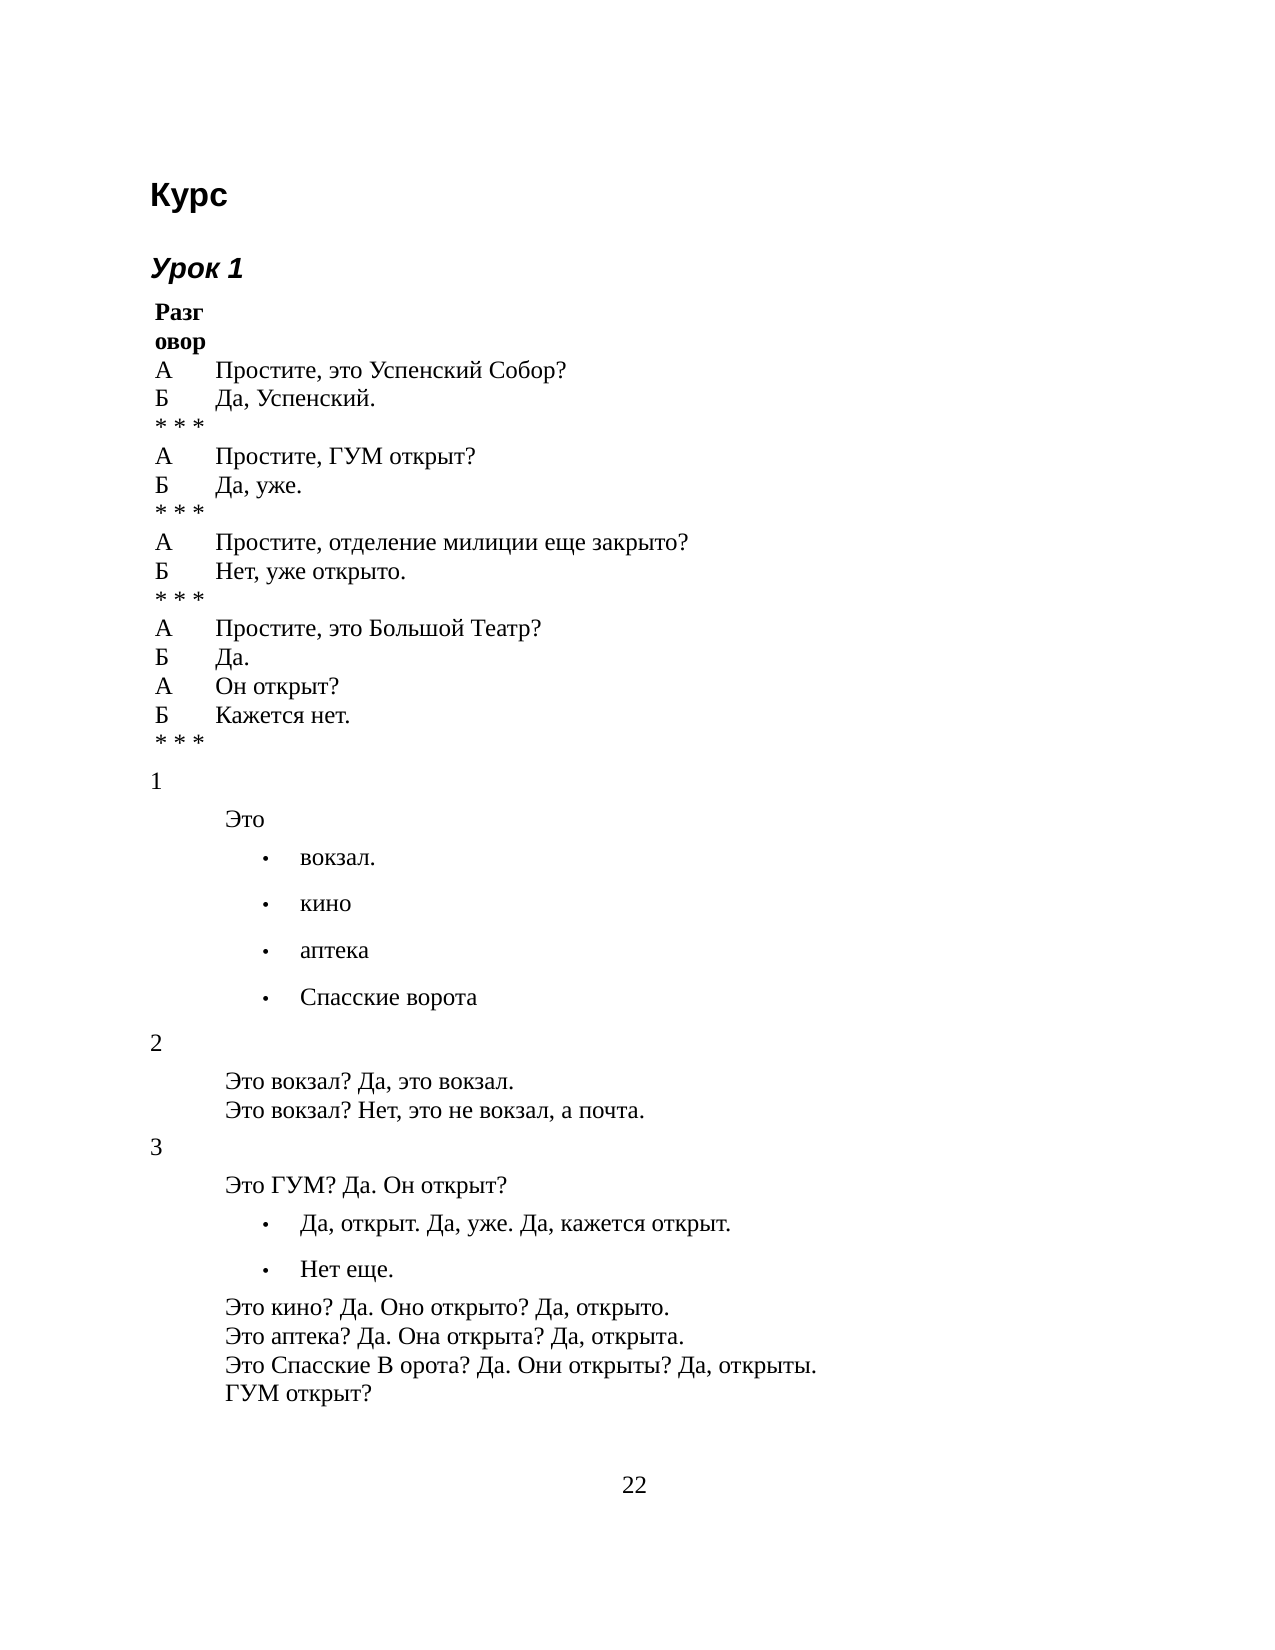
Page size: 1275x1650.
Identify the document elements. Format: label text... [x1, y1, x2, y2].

text Это [225, 804, 1125, 833]
list Спасские ворота [262, 982, 1125, 1010]
text Это вокзал? Да, это вокзал. [225, 1066, 1125, 1095]
table_header Разговор [150, 297, 211, 355]
table_cell A [150, 671, 211, 700]
table_cell A [150, 355, 211, 383]
table_cell Простите, ГУМ открыт? [211, 441, 1125, 470]
table_cell [211, 412, 1125, 441]
table_cell [211, 585, 1125, 613]
subtitle Урок 1 [150, 251, 1125, 285]
table_cell Б [150, 700, 211, 728]
table_cell Кажется нет. [211, 700, 1125, 728]
list кино [262, 888, 1125, 917]
text ГУМ открыт? [225, 1378, 1125, 1407]
text Это вокзал? Нет, это не вокзал, а почта. [225, 1095, 1125, 1123]
list Да, открыт. Да, уже. Да, кажется открыт. [262, 1208, 1125, 1237]
list аптека [262, 935, 1125, 964]
subtitle Курс [150, 175, 1125, 214]
text Это аптека? Да. Она открыта? Да, открыта. [225, 1321, 1125, 1350]
text 3 [150, 1132, 1125, 1161]
table_cell * * * [150, 499, 211, 527]
text 1 [150, 766, 1125, 795]
table_cell * * * [150, 729, 211, 757]
table_cell Б [150, 384, 211, 412]
table_cell A [150, 527, 211, 556]
table_cell Простите, это Большой Театр? [211, 614, 1125, 642]
table_cell * * * [150, 585, 211, 613]
table_cell Б [150, 642, 211, 671]
list Нет еще. [262, 1254, 1125, 1283]
text Это Спасские В орота? Да. Они открыты? Да, открыты. [225, 1350, 1125, 1378]
text Это кино? Да. Оно открыто? Да, открыто. [225, 1292, 1125, 1321]
table_cell A [150, 441, 211, 470]
table_cell Он открыт? [211, 671, 1125, 700]
table_cell Нет, уже открыто. [211, 556, 1125, 585]
table_cell Да, Успенский. [211, 384, 1125, 412]
table_cell Б [150, 470, 211, 498]
table_cell Простите, это Успенский Собор? [211, 355, 1125, 383]
table_cell Б [150, 556, 211, 585]
table_cell [211, 499, 1125, 527]
text 2 [150, 1028, 1125, 1057]
list вокзал. [262, 842, 1125, 870]
table_cell Да. [211, 642, 1125, 671]
table_cell Да, уже. [211, 470, 1125, 498]
table_cell A [150, 614, 211, 642]
text Это ГУМ? Да. Он открыт? [225, 1170, 1125, 1199]
table_cell [211, 729, 1125, 757]
table_cell * * * [150, 412, 211, 441]
table_cell Простите, отделение милиции еще закрыто? [211, 527, 1125, 556]
table_header [211, 297, 1125, 355]
